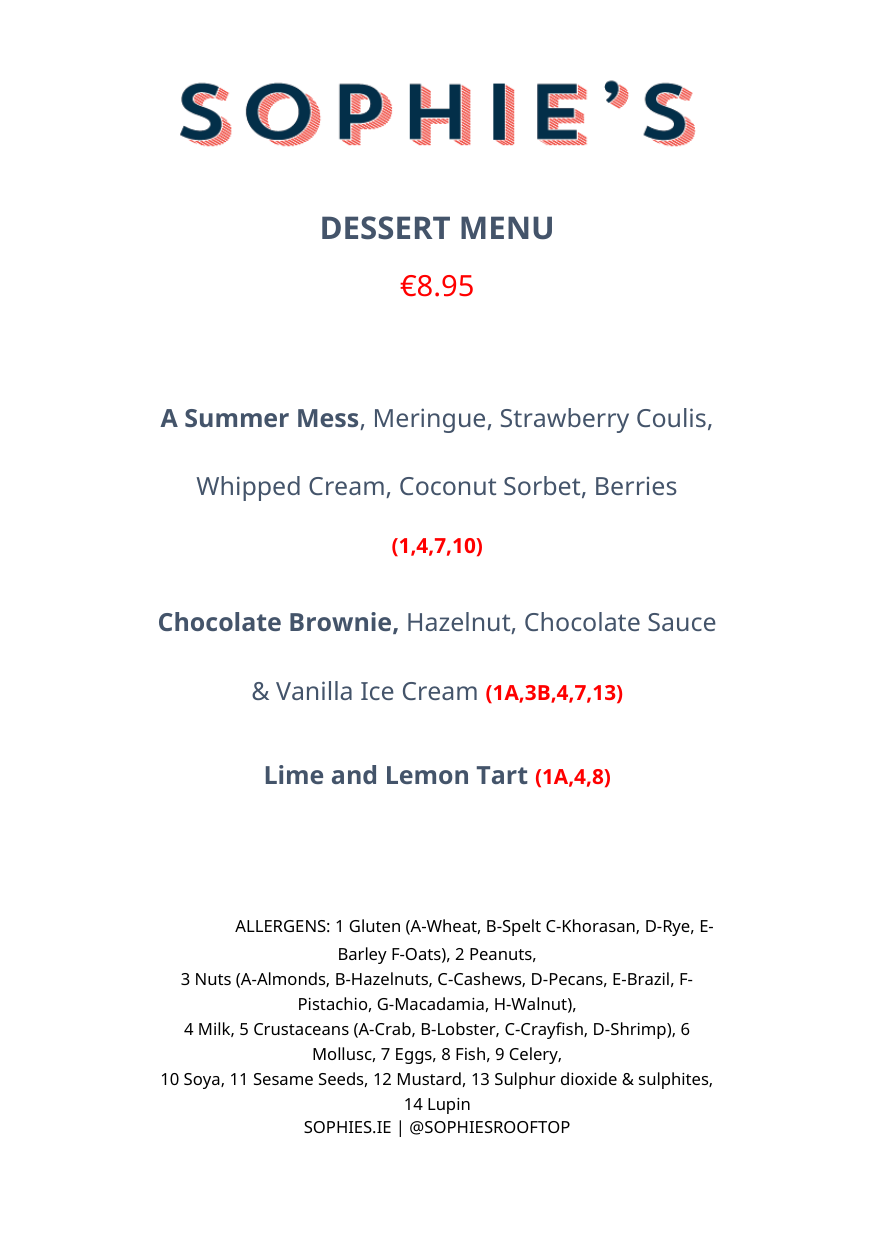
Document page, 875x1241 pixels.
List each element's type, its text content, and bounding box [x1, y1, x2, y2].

text Lime and Lemon Tart (1A,4,8) [150, 758, 724, 792]
text €8.95 [150, 265, 724, 305]
text A Summer Mess, Meringue, Strawberry Coulis, Whipped Cream, Coconut Sorbet, Berries (1,4,7,10) [150, 401, 724, 560]
text DESSERT MENU [150, 206, 724, 249]
text Chocolate Brownie, Hazelnut, Chocolate Sauce & Vanilla Ice Cream (1A,3B,4,7,13) [150, 605, 724, 707]
